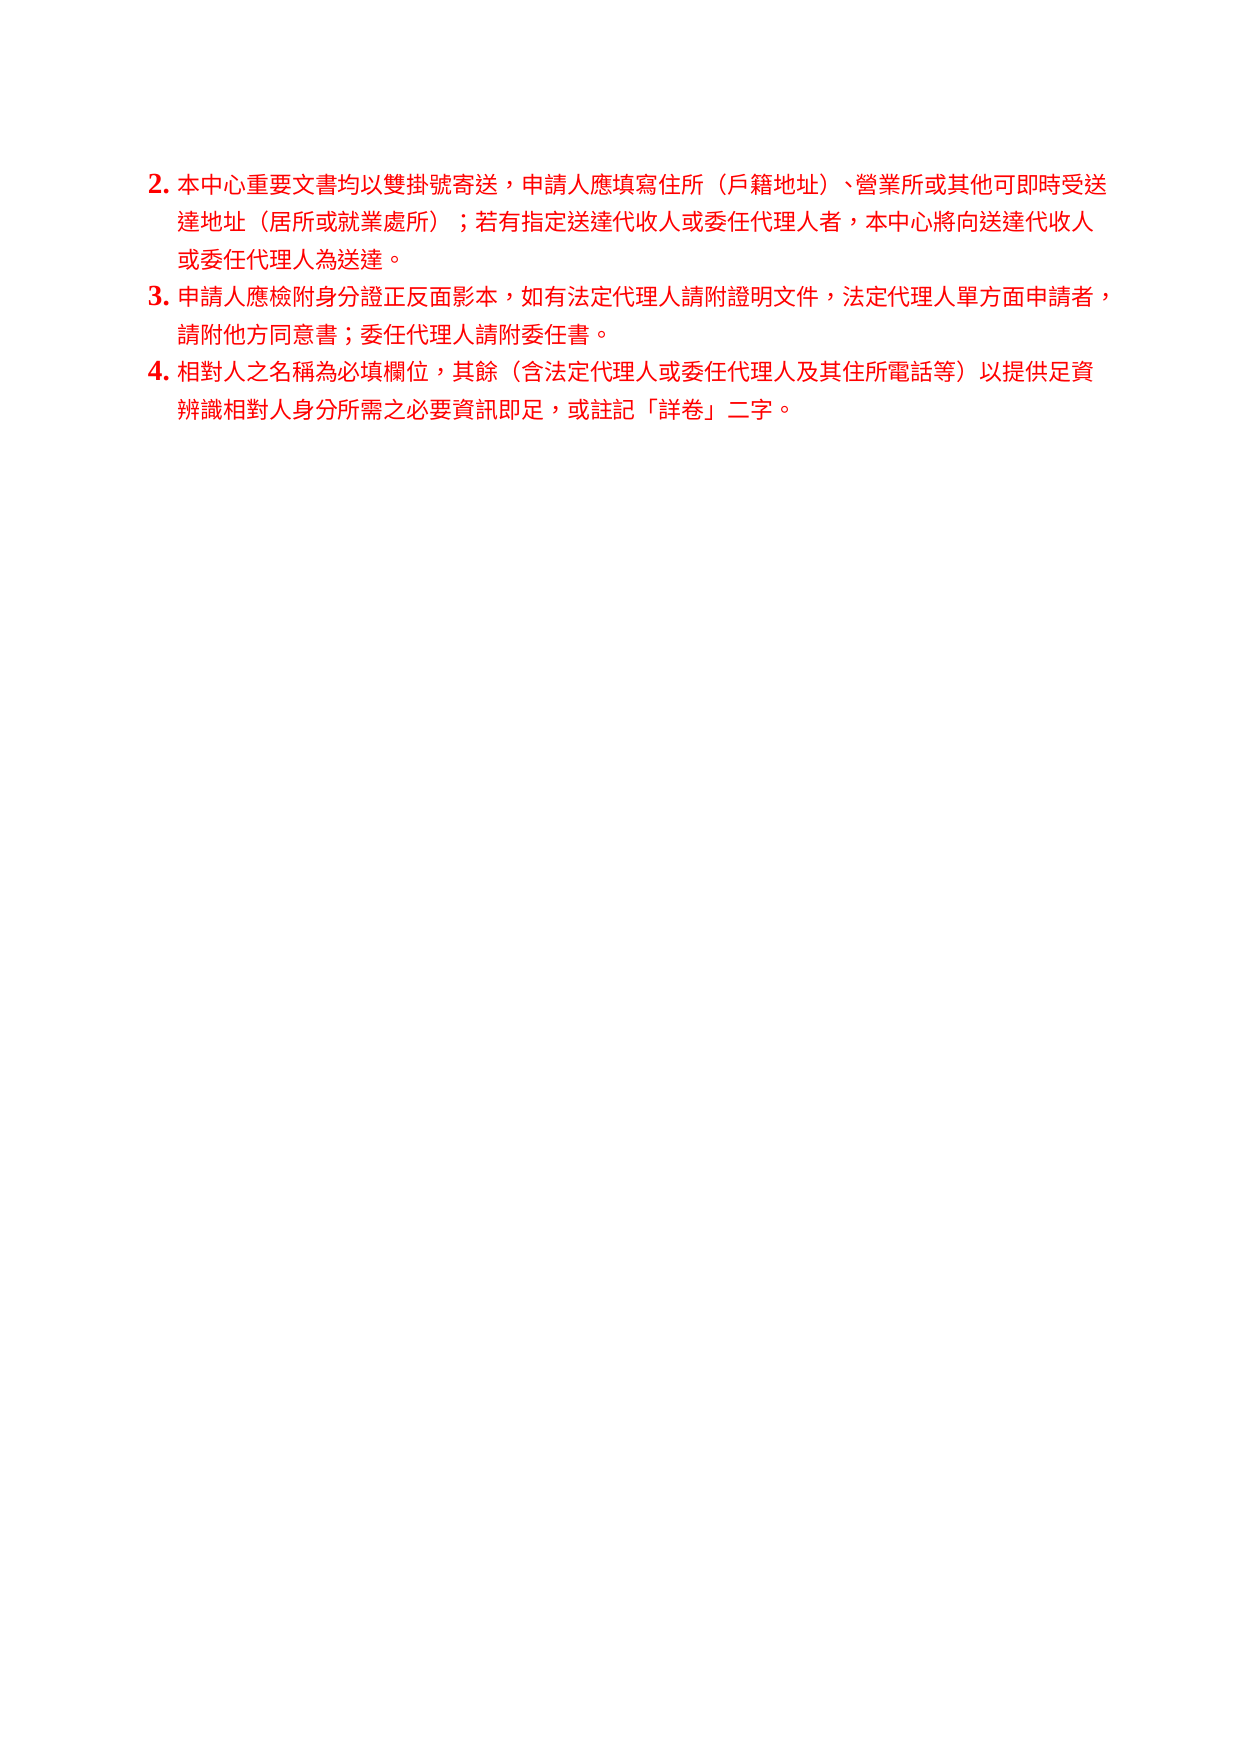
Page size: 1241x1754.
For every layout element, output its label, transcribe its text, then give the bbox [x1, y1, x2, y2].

list 申請人應檢附身分證正反面影本，如有法定代理人請附證明文件，法定代理人單方面申請者，請附他方同意書；委任代理人請附委任書。 [148, 277, 1107, 352]
list 本中心重要文書均以雙掛號寄送，申請人應填寫住所（戶籍地址）、營業所或其他可即時受送達地址（居所或就業處所）；若有指定送達代收人或委任代理人者，本中心將向送達代收人或委任代理人為送達。 [148, 164, 1107, 277]
list 相對人之名稱為必填欄位，其餘（含法定代理人或委任代理人及其住所電話等）以提供足資辨識相對人身分所需之必要資訊即足，或註記「詳卷」二字。 [148, 352, 1107, 427]
